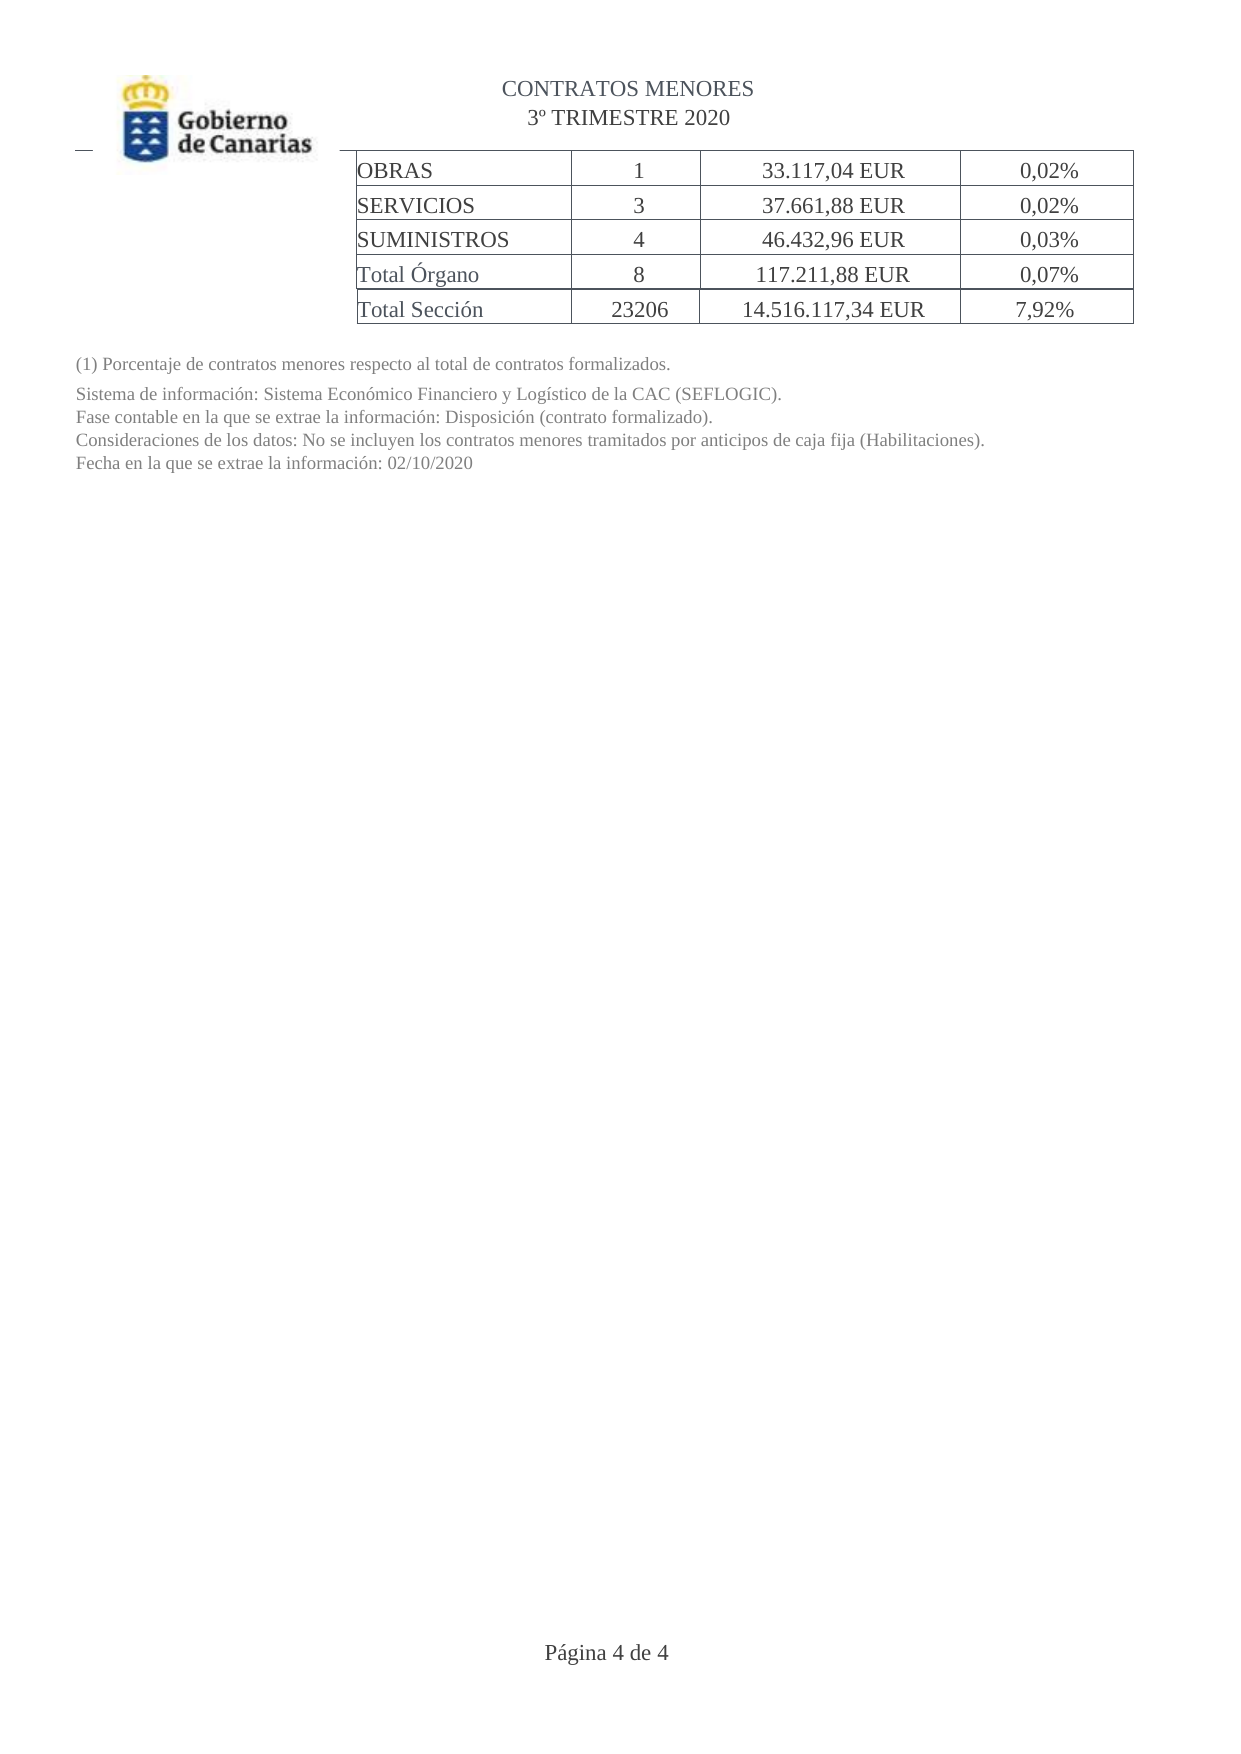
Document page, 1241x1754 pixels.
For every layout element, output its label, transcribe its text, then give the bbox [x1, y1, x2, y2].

table_cell 4 [572, 220, 700, 253]
table_cell 1 [572, 151, 700, 184]
table_cell Total Órgano [357, 255, 571, 288]
table_cell 33.117,04 EUR [701, 151, 960, 184]
table_cell SUMINISTROS [357, 220, 571, 253]
table_cell 37.661,88 EUR [701, 186, 960, 219]
text Consideraciones de los datos: No se incluyen los contratos menores tramitados por anticipos de caja fija (Habilitaciones). Fecha en la que se extrae la información: 02/10/2020 [76, 429, 1092, 473]
table_cell SERVICIOS [357, 186, 571, 219]
table_header 14.516.117,34 EUR [700, 290, 960, 323]
table_cell 46.432,96 EUR [701, 220, 960, 253]
table_cell 3 [572, 186, 700, 219]
text Fase contable en la que se extrae la información: Disposición (contrato formalizado). [76, 406, 1092, 427]
table_cell 0,07%- [961, 255, 1133, 288]
table_header 23206 [572, 290, 699, 323]
table_cell 8 [572, 255, 700, 288]
picture [92, 75, 340, 175]
table_header 7,92% [961, 290, 1133, 323]
table_cell 0,03%- [961, 220, 1133, 253]
table_cell OBRAS [357, 151, 571, 184]
table_cell 117.211,88 EUR [701, 255, 960, 288]
table_cell 0,02%- [961, 151, 1133, 184]
table_header Total Sección [358, 290, 571, 323]
text Sistema de información: Sistema Económico Financiero y Logístico de la CAC (SEFLOGIC). [76, 383, 1092, 404]
table_cell 0,02%- [961, 186, 1133, 219]
text (1) Porcentaje de contratos menores respecto al total de contratos formalizados. [76, 353, 1092, 375]
table_cell [75, 151, 356, 288]
